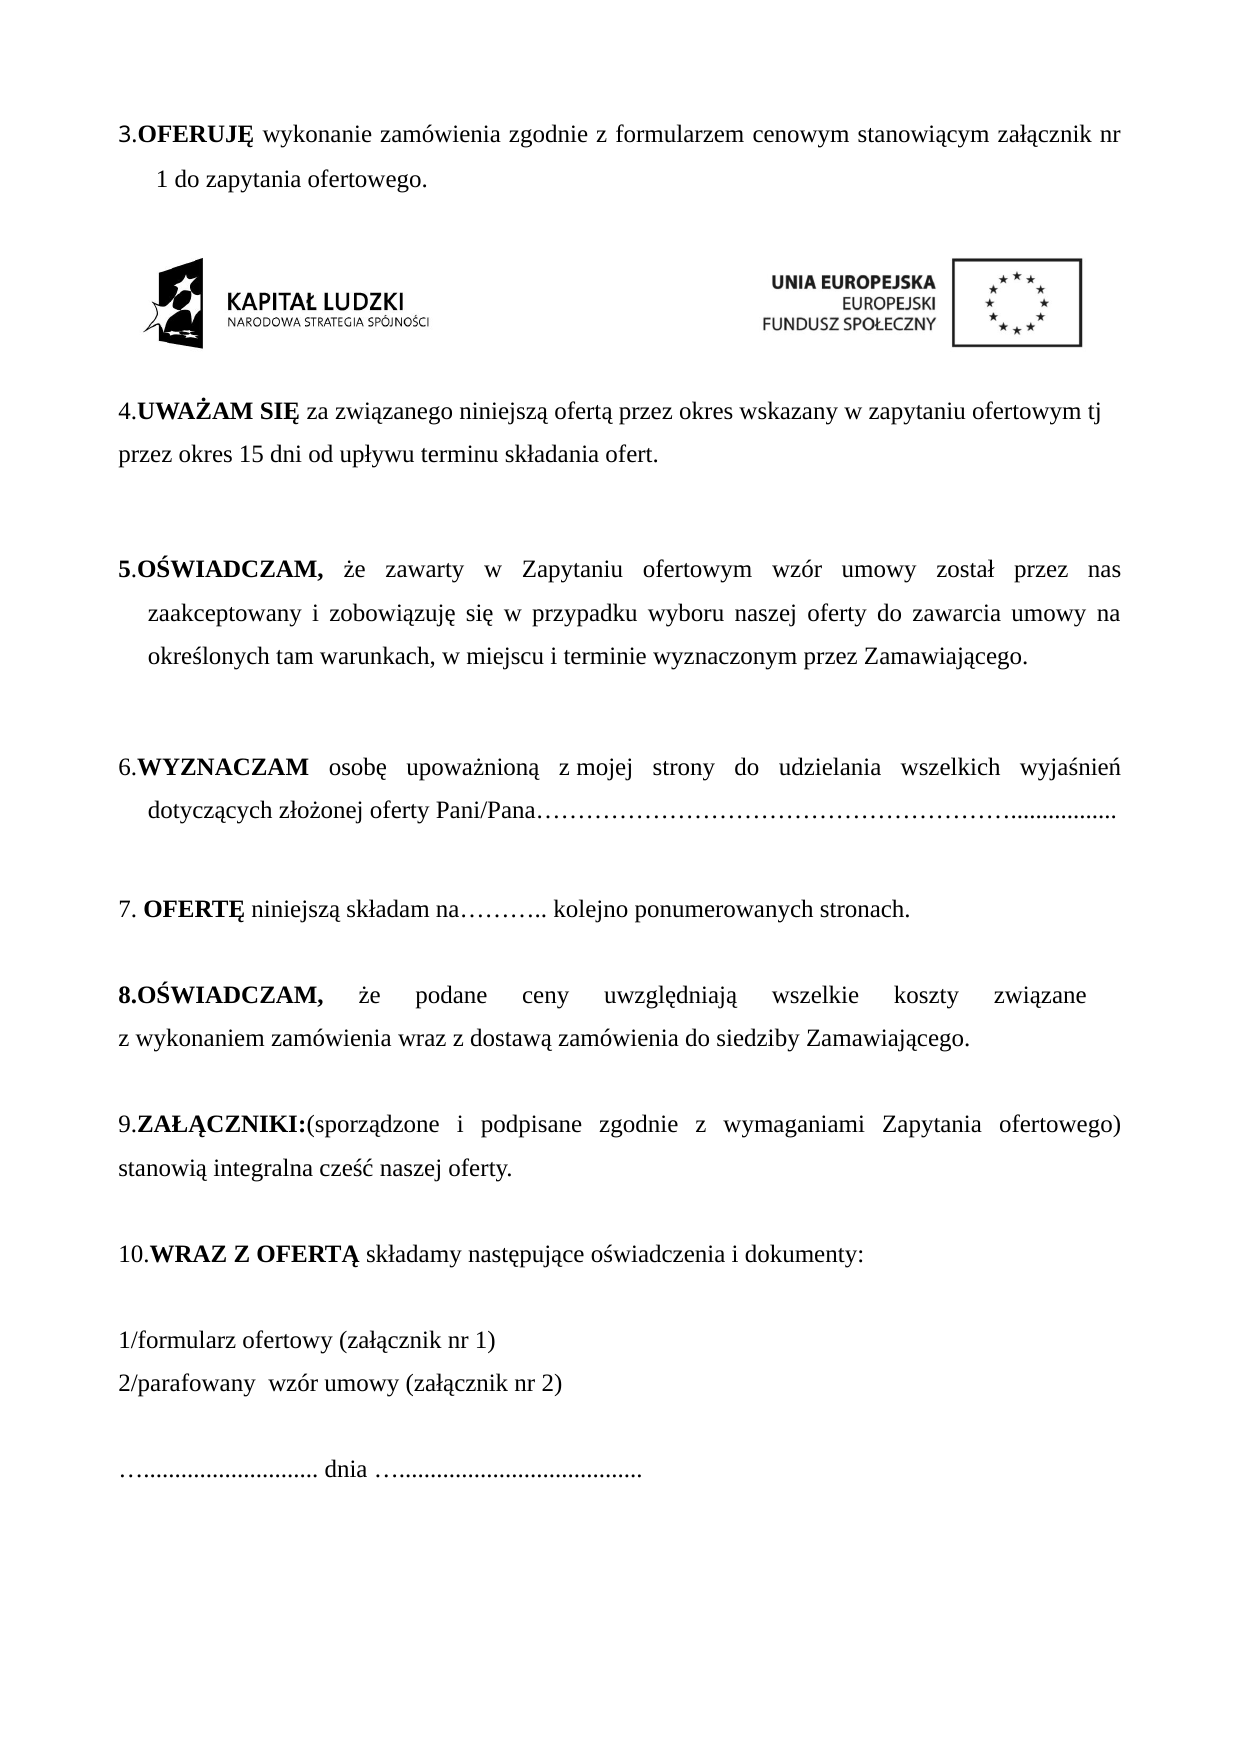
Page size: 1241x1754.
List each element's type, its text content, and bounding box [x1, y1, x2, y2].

text 7. OFERTĘ niniejszą składam na……….. kolejno ponumerowanych stronach. [118, 894, 1122, 923]
text 2/parafowany wzór umowy (załącznik nr 2) [118, 1368, 1122, 1397]
text 1/formularz ofertowy (załącznik nr 1) [118, 1325, 1122, 1354]
text …............................ dnia …....................................... [118, 1454, 1122, 1483]
text 5.OŚWIADCZAM, że zawarty w Zapytaniu ofertowym wzór umowy został przez nas zaakceptowany i zobowiązuję się w przypadku wyboru naszej oferty do zawarcia umowy na określonych tam warunkach, w miejscu i terminie wyznaczonym przez Zamawiającego. [118, 554, 1122, 669]
list OFERUJĘ wykonanie zamówienia zgodnie z formularzem cenowym stanowiącym załącznik nr 1 do zapytania ofertowego. [118, 118, 1122, 192]
text 6.WYZNACZAM osobę upoważnioną z mojej strony do udzielania wszelkich wyjaśnień dotyczących złożonej oferty Pani/Pana…………………………………………………................. [118, 752, 1122, 824]
text 9.ZAŁĄCZNIKI:(sporządzone i podpisane zgodnie z wymaganiami Zapytania ofertowego) stanowią integralna cześć naszej oferty. [118, 1109, 1122, 1181]
text 4.UWAŻAM SIĘ za związanego niniejszą ofertą przez okres wskazany w zapytaniu ofertowym tj przez okres 15 dni od upływu terminu składania ofert. [118, 382, 1122, 468]
text 8.OŚWIADCZAM, że podane ceny uwzględniają wszelkie koszty związane z wykonaniem zamówienia wraz z dostawą zamówienia do siedziby Zamawiającego. [118, 980, 1122, 1052]
text 10.WRAZ Z OFERTĄ składamy następujące oświadczenia i dokumenty: [118, 1239, 1122, 1268]
